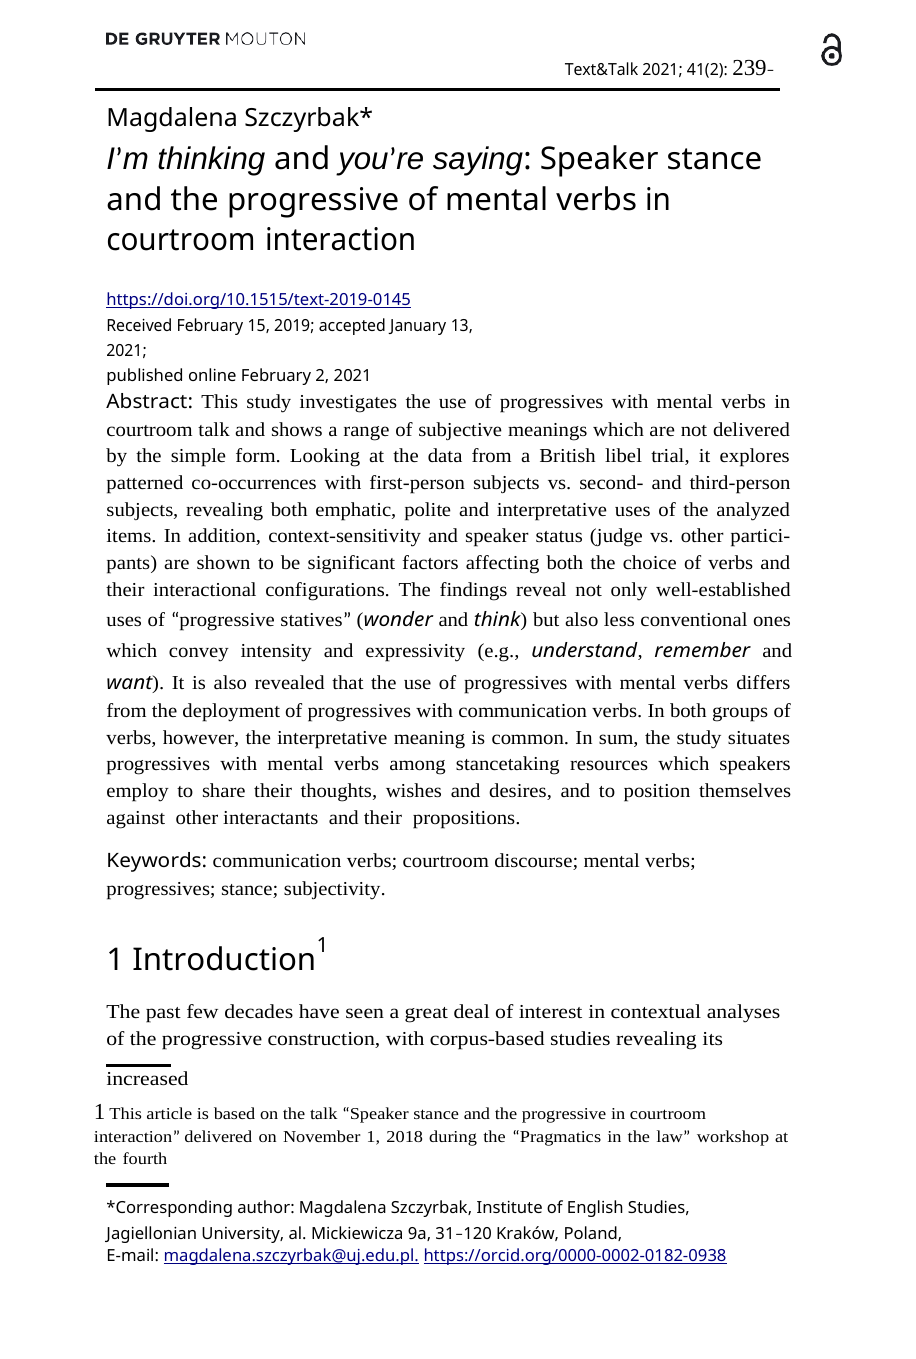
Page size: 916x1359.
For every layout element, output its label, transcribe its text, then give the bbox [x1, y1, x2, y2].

subtitle Magdalena Szczyrbak* [106, 100, 853, 134]
text *Corresponding author: Magdalena Szczyrbak, Institute of English Studies, Jagiellonian University, al. Mickiewicza 9a, 31–120 Kraków, Poland, [106, 1196, 773, 1244]
text The past few decades have seen a great deal of interest in contextual analyses of the progressive construction, with corpus-based studies revealing its increased [106, 1000, 793, 1090]
text I’m thinking and you’re saying: Speaker stance and the progressive of mental verbs in courtroom interaction [106, 137, 773, 259]
text https://doi.org/10.1515/text-2019-0145 Received February 15, 2019; accepted January 13, 2021; [106, 288, 500, 361]
picture [226, 32, 305, 45]
text Keywords: communication verbs; courtroom discourse; mental verbs; progressives; stance; subjectivity. [106, 846, 793, 900]
subtitle 1 Introduction1 [106, 930, 853, 980]
list This article is based on the talk “Speaker stance and the progressive in courtroom interaction” delivered on November 1, 2018 during the “Pragmatics in the law” workshop at the fourth [94, 1098, 792, 1168]
text Abstract: This study investigates the use of progressives with mental verbs in courtroom talk and shows a range of subjective meanings which are not delivered by the simple form. Looking at the data from a British libel trial, it explores patterned co-occurrences with first-person subjects vs. second- and third-person subjects, revealing both emphatic, polite and interpretative uses of the analyzed items. In addition, context-sensitivity and speaker status (judge vs. other partici- pants) are shown to be significant factors affecting both the choice of verbs and their interactional configurations. The findings reveal not only well-established uses of “progressive statives” (wonder and think) but also less conventional ones which convey intensity and expressivity (e.g., understand, remember and want). It is also revealed that the use of progressives with mental verbs differs from the deployment of progressives with communication verbs. In both groups of verbs, however, the interpretative meaning is common. In sum, the study situates progressives with mental verbs among stancetaking resources which speakers employ to share their thoughts, wishes and desires, and to position themselves against other interactants and their propositions. [106, 387, 792, 828]
picture [821, 33, 842, 66]
text published online February 2, 2021 [106, 364, 853, 387]
text E-mail: magdalena.szczyrbak@uj.edu.pl. https://orcid.org/0000-0002-0182-0938 [106, 1246, 853, 1266]
